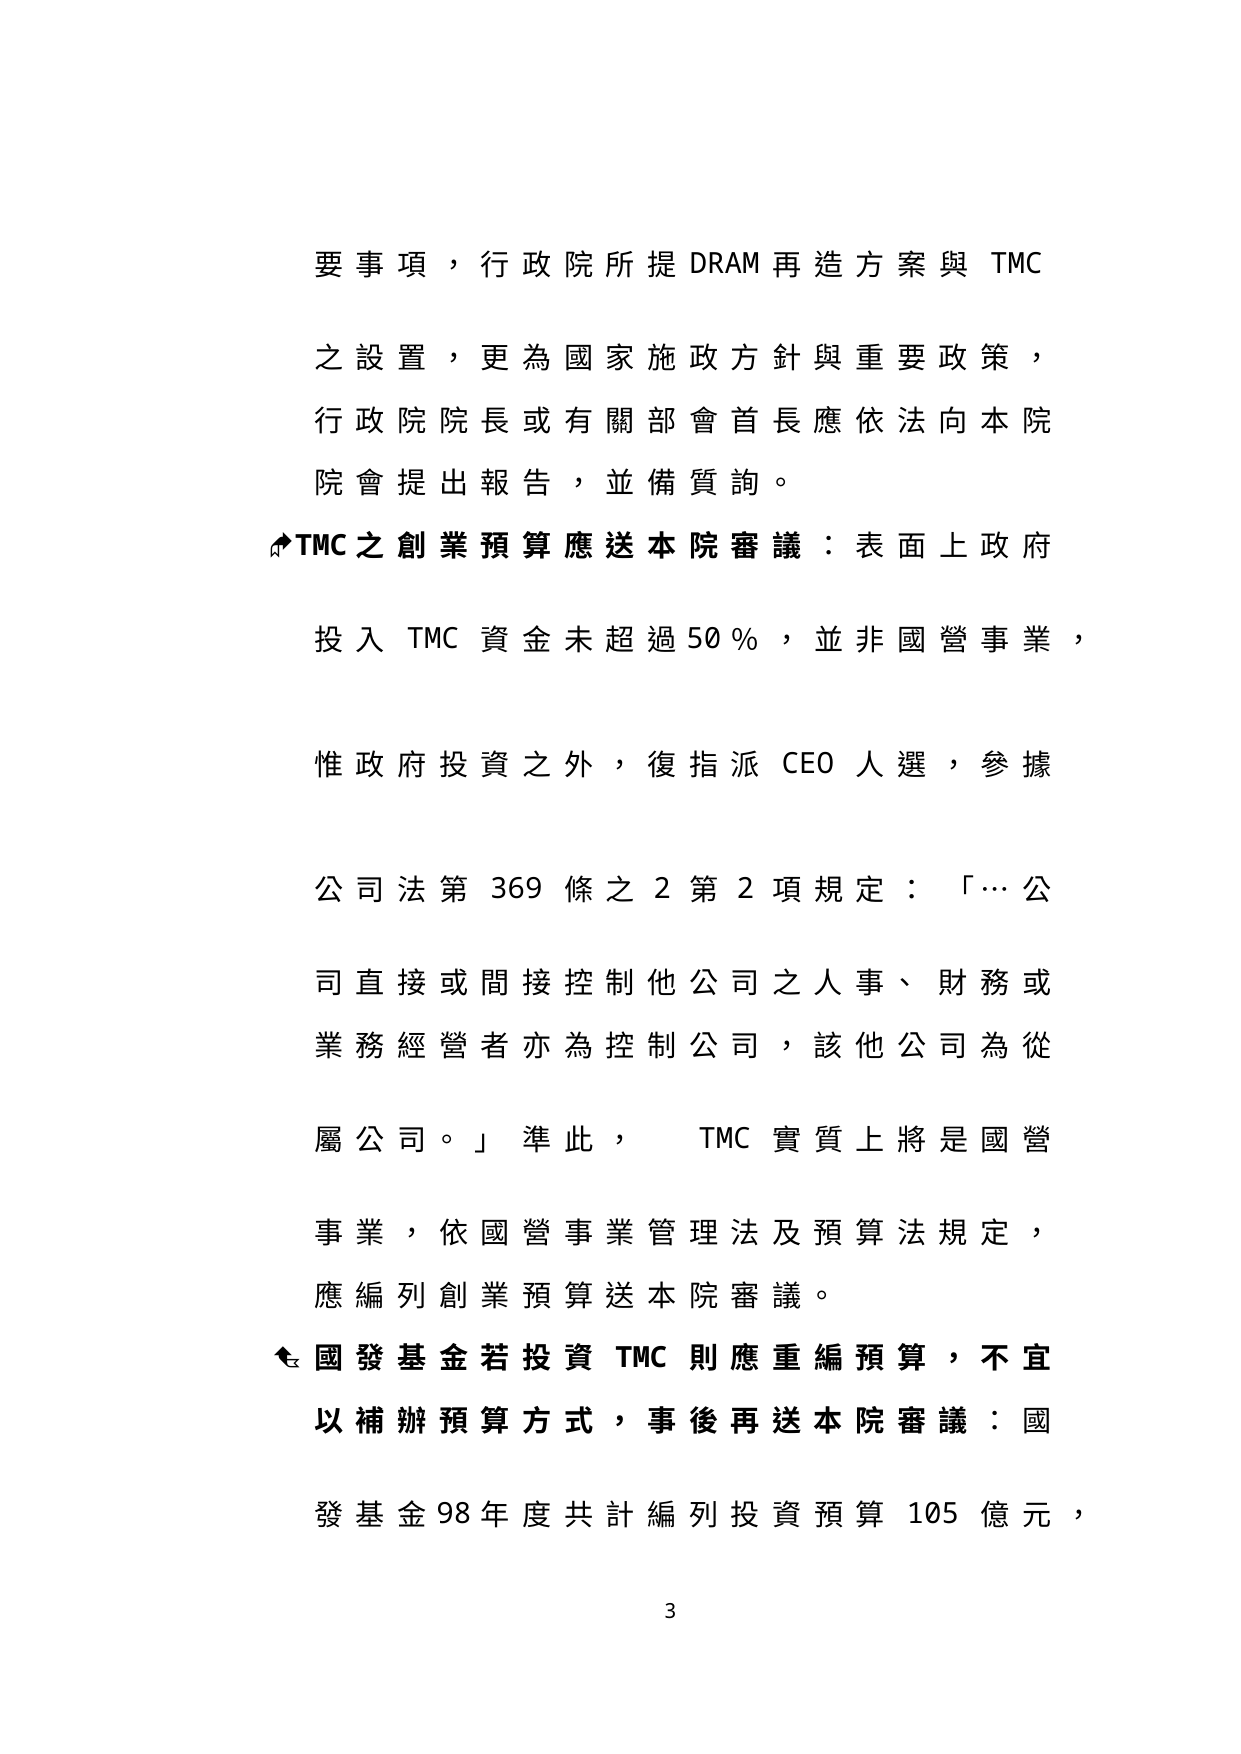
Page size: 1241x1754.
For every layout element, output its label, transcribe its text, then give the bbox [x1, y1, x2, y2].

text 要事項，行政院所提DRAM再造方案與TMC之設置，更為國家施政方針與重要政策，行政院院長或有關部會首長應依法向本院院會提出報告，並備質詢。 [242, 189, 1058, 502]
text TMC之創業預算應送本院審議：表面上政府投入TMC資金未超過50％，並非國營事業，惟政府投資之外，復指派CEO人選，參據公司法第369條之2第2項規定：「…公司直接或間接控制他公司之人事、財務或業務經營者亦為控制公司，該他公司為從屬公司。」準此， TMC實質上將是國營事業，依國營事業管理法及預算法規定，應編列創業預算送本院審議。 [242, 502, 1058, 1314]
text 國發基金若投資TMC則應重編預算，不宜以補辦預算方式，事後再送本院審議：國發基金98年度共計編列投資預算105億元，擬參與投資電子資訊、光電通訊、生物科技、數位內容、文化創意、傳統產業、創業投資事業及其他促進產業升級相關事業。果若由國發基金投資TMC，其金額龐鉅，已非上揭預算所能涵蓋，應重編98年度預算送本院審議。另依據預算法第88條規定：「附屬單位預算之執行，如因經營環境發生重大變遷或正常業務之確實需要，報經行政院核准者，得先行辦理，並得不受第25條至第27條之限制。但其中有關固定資產之建設、改良、擴充及資金之轉投資、資產之變賣及長期債務之舉借、償還，仍應補辦預算。每筆數額營業基金3億元以上，其他基金1億元以上者，應送立法院備查；…。」且本院審議94年度中央政府總預算附屬單位預算營業及非營業部分所做通案決議第6項：「自94年度起，附屬單位預算之執行，如有依預算法第88條規定補辦預算者，應比照第二預備金之審議程序，於執行年度終了前，列表彙總送請立法院審議，以便併入當年度決算。」是以國發基金投資TMC，即便符合補辦預算條件亦須送本院審議。尤有甚者，本案僅針對特定產業投資，且投資TMC金額高達300億元，應透過立法程序後再依法編列預算，如以補辦預算方式事後送本院審議，等同以既成事實先斬後奏，顯不合體制。 [242, 1314, 1058, 1564]
